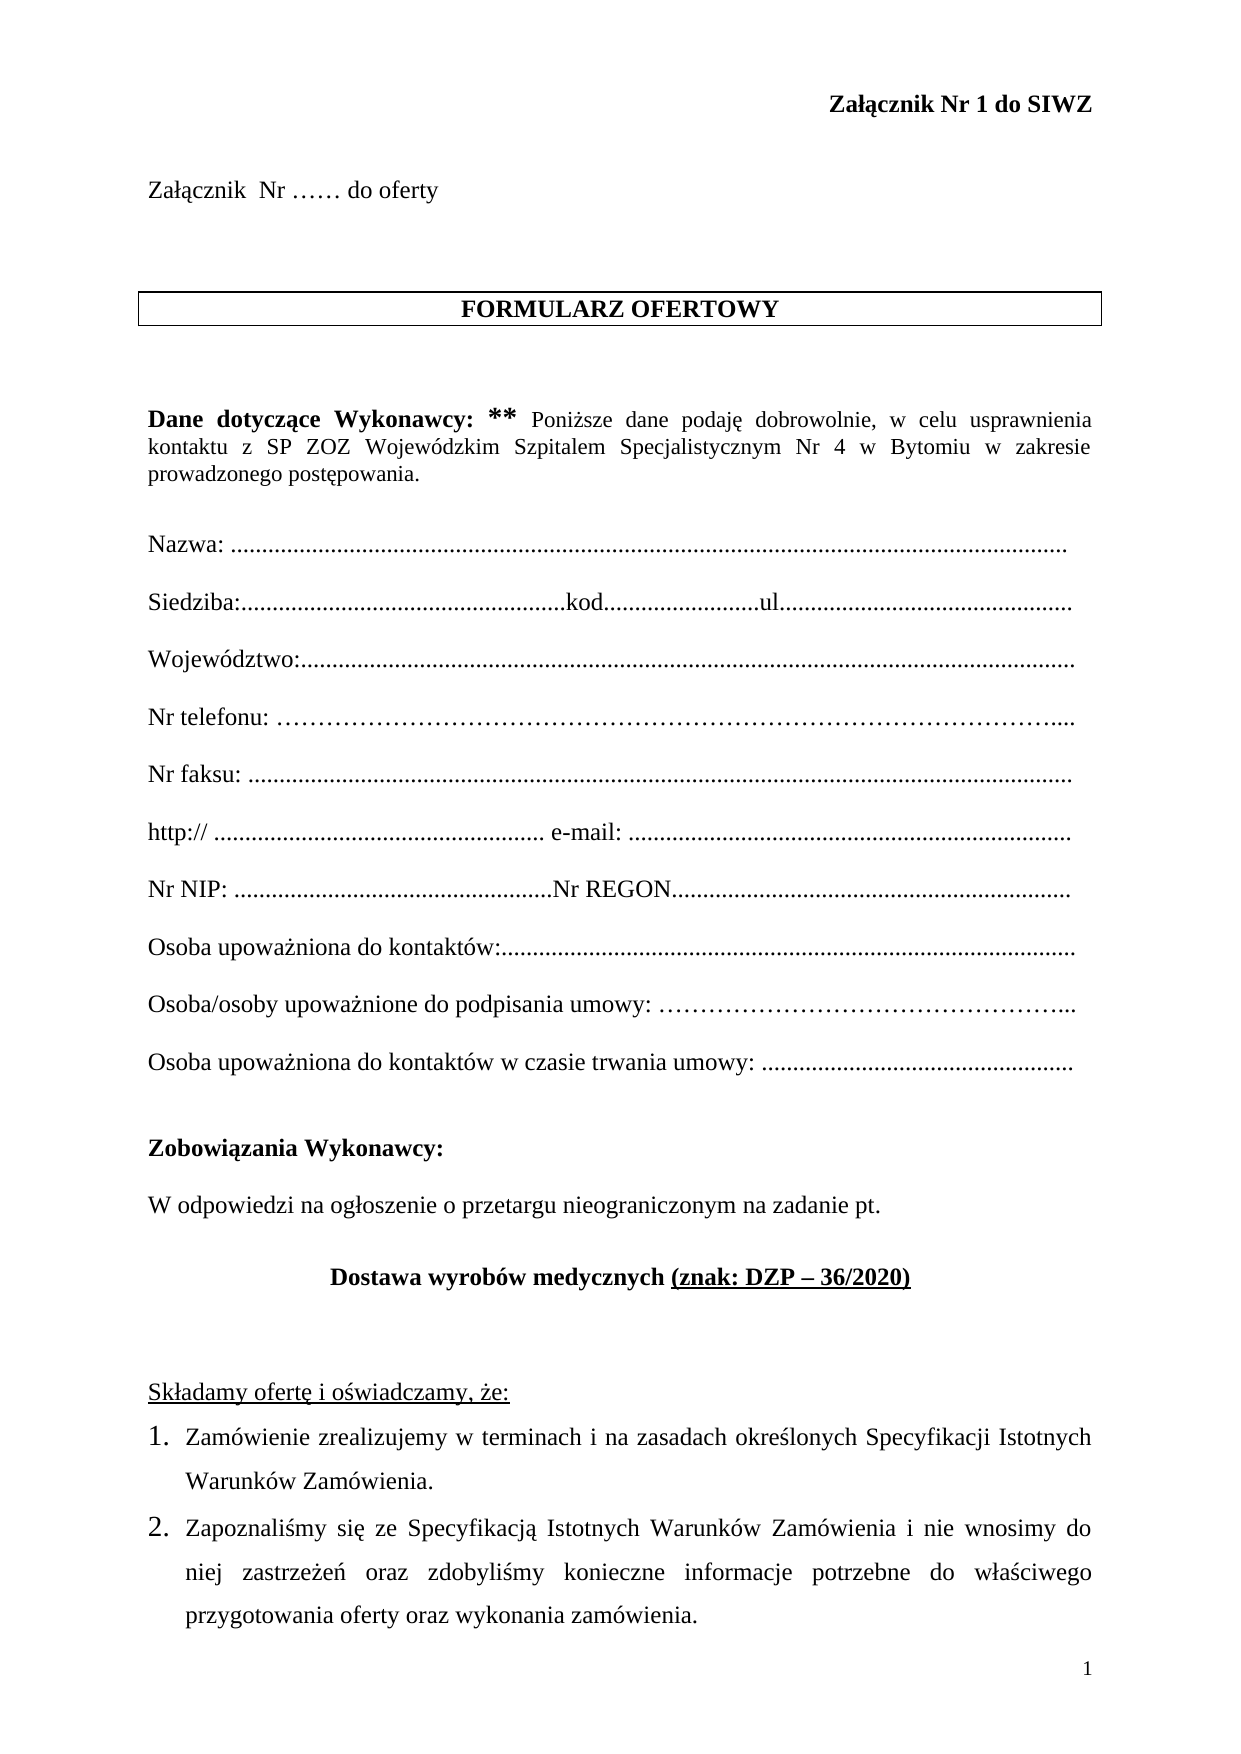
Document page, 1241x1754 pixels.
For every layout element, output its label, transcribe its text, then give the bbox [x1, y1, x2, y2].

text Składamy ofertę i oświadczamy, że: [148, 1377, 1092, 1406]
subtitle Załącznik Nr 1 do SIWZ [738, 89, 1092, 117]
subtitle Zobowiązania Wykonawcy: [148, 1133, 1092, 1162]
list Zapoznaliśmy się ze Specyfikacją Istotnych Warunków Zamówienia i nie wnosimy do niej zastrzeżeń oraz zdobyliśmy konieczne informacje potrzebne do właściwego przygotowania oferty oraz wykonania zamówienia. [148, 1509, 1092, 1629]
text Osoba upoważniona do kontaktów w czasie trwania umowy: .................................................. [148, 1047, 1092, 1076]
text Osoba/osoby upoważnione do podpisania umowy: …………………………………………... [148, 989, 1092, 1018]
text Osoba upoważniona do kontaktów:............................................................................................ [148, 932, 1092, 961]
text Nr telefonu: ………………………………………………………………………………….... [148, 702, 1092, 731]
subtitle Dane dotyczące Wykonawcy: ** Poniższe dane podaję dobrowolnie, w celu usprawnienia kontaktu z SP ZOZ Wojewódzkim Szpitalem Specjalistycznym Nr 4 w Bytomiu w zakresie prowadzonego postępowania. [148, 400, 1092, 486]
text http:// ..................................................... e-mail: ....................................................................... [148, 817, 1092, 846]
text Siedziba:....................................................kod.........................ul............................................... [148, 587, 1092, 616]
text Nr NIP: ...................................................Nr REGON................................................................ [148, 874, 1092, 903]
text Województwo:............................................................................................................................ [148, 644, 1092, 673]
subtitle Załącznik Nr …… do oferty [118, 175, 1092, 204]
text Dostawa wyrobów medycznych (znak: DZP – 36/2020) [148, 1262, 1092, 1291]
text Nazwa: ...................................................................................................................................... [148, 529, 1092, 558]
subtitle FORMULARZ OFERTOWY [139, 293, 1101, 325]
text W odpowiedzi na ogłoszenie o przetargu nieograniczonym na zadanie pt. [148, 1191, 1092, 1219]
text Nr faksu: .................................................................................................................................... [148, 759, 1092, 788]
list Zamówienie zrealizujemy w terminach i na zasadach określonych Specyfikacji Istotnych Warunków Zamówienia. [148, 1418, 1092, 1495]
